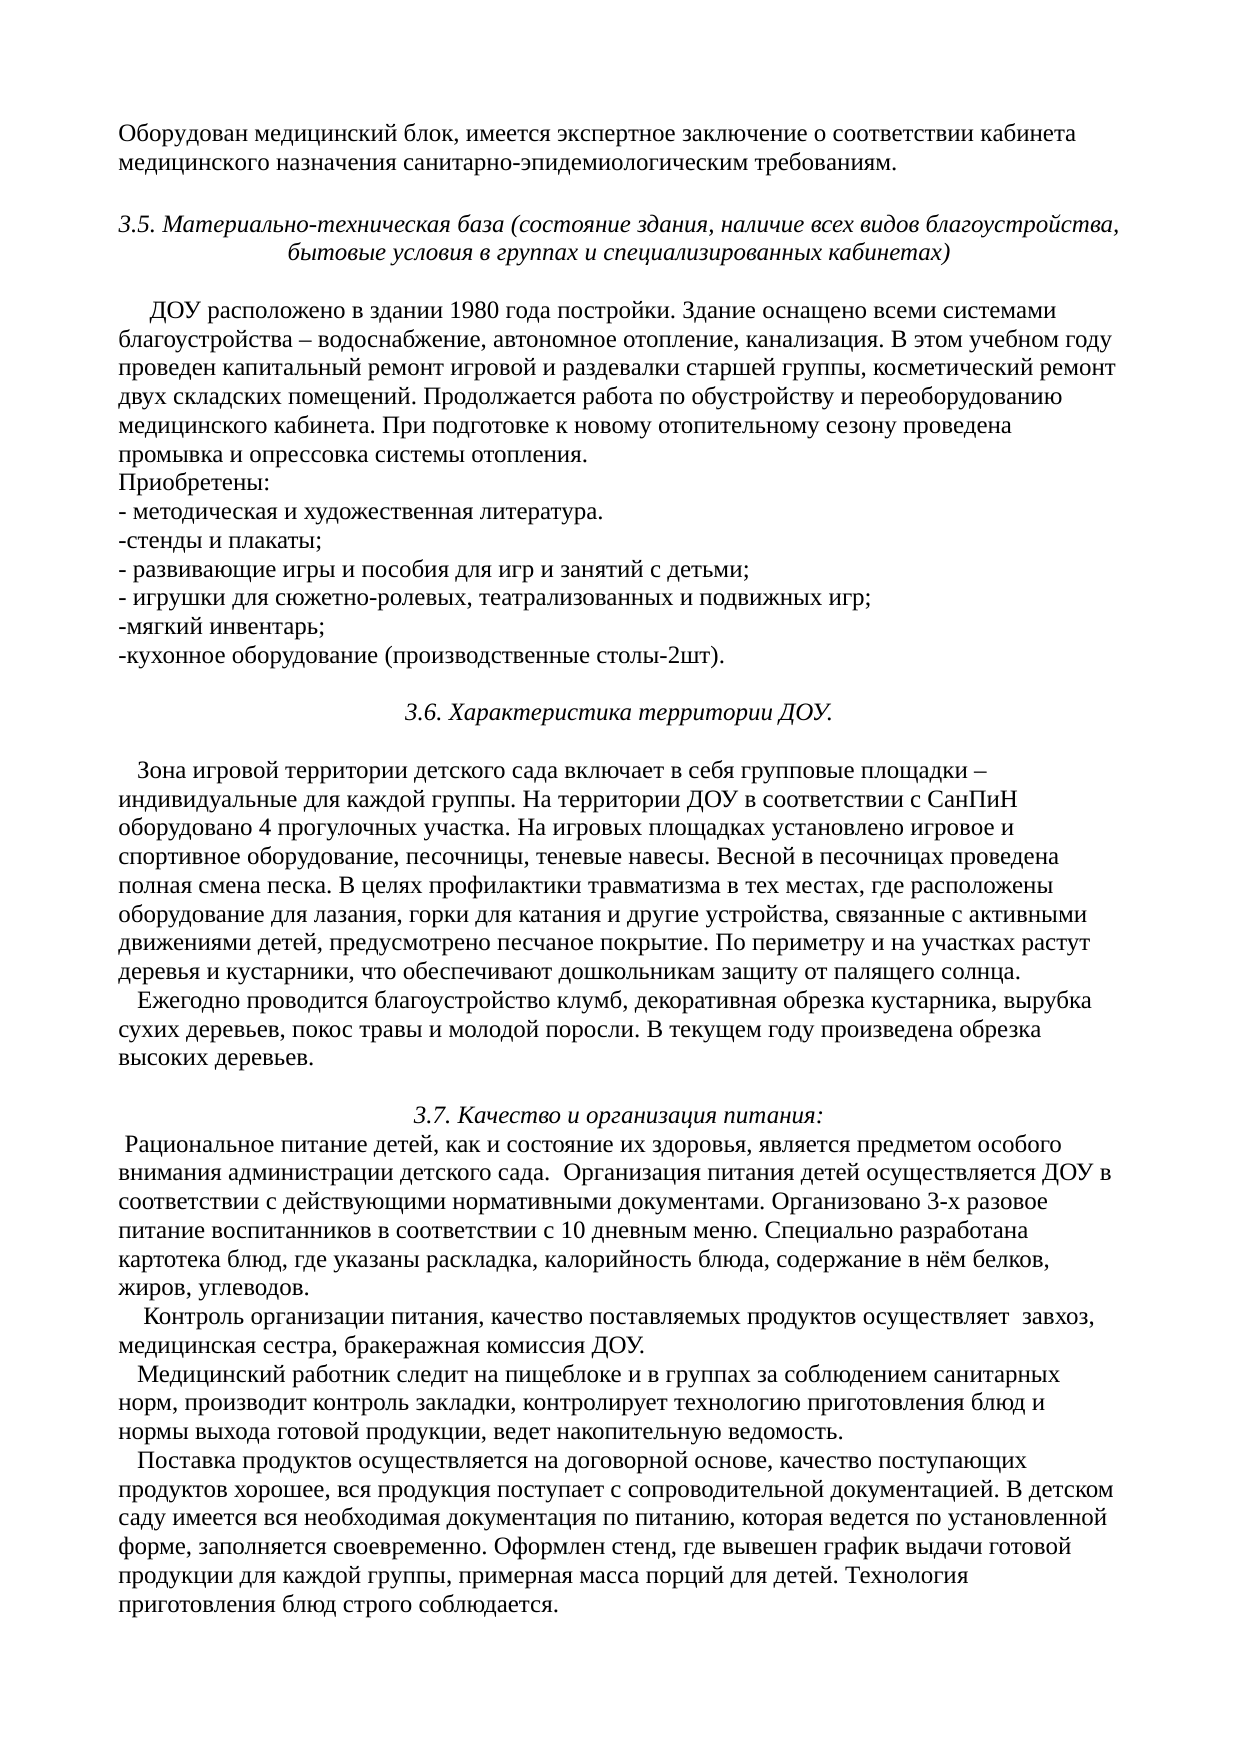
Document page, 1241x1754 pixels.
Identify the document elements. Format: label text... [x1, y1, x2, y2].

text Зона игровой территории детского сада включает в себя групповые площадки – индивидуальные для каждой группы. На территории ДОУ в соответствии с СанПиН оборудовано 4 прогулочных участка. На игровых площадках установлено игровое и спортивное оборудование, песочницы, теневые навесы. Весной в песочницах проведена полная смена песка. В целях профилактики травматизма в тех местах, где расположены оборудование для лазания, горки для катания и другие устройства, связанные с активными движениями детей, предусмотрено песчаное покрытие. По периметру и на участках растут деревья и кустарники, что обеспечивают дошкольникам защиту от палящего солнца. [118, 755, 1122, 985]
text -мягкий инвентарь; [118, 611, 1122, 640]
text Медицинский работник следит на пищеблоке и в группах за соблюдением санитарных норм, производит контроль закладки, контролирует технологию приготовления блюд и нормы выхода готовой продукции, ведет накопительную ведомость. [118, 1359, 1122, 1445]
text 3.6. Характеристика территории ДОУ. [118, 697, 1122, 726]
text Ежегодно проводится благоустройство клумб, декоративная обрезка кустарника, вырубка сухих деревьев, покос травы и молодой поросли. В текущем году произведена обрезка высоких деревьев. [118, 985, 1122, 1071]
text -кухонное оборудование (производственные столы-2шт). [118, 640, 1122, 669]
text Оборудован медицинский блок, имеется экспертное заключение о соответствии кабинета медицинского назначения санитарно-эпидемиологическим требованиям. [118, 118, 1099, 176]
text - развивающие игры и пособия для игр и занятий с детьми; [118, 554, 1122, 582]
text - игрушки для сюжетно-ролевых, театрализованных и подвижных игр; [118, 582, 1122, 611]
text - методическая и художественная литература. [118, 496, 1122, 525]
text Контроль организации питания, качество поставляемых продуктов осуществляет завхоз, медицинская сестра, бракеражная комиссия ДОУ. [118, 1301, 1122, 1359]
text -стенды и плакаты; [118, 525, 1122, 554]
text ДОУ расположено в здании 1980 года постройки. Здание оснащено всеми системами благоустройства – водоснабжение, автономное отопление, канализация. В этом учебном году проведен капитальный ремонт игровой и раздевалки старшей группы, косметический ремонт двух складских помещений. Продолжается работа по обустройству и переоборудованию медицинского кабинета. При подготовке к новому отопительному сезону проведена промывка и опрессовка системы отопления. Приобретены: [118, 295, 1122, 496]
text 3.7. Качество и организация питания: [118, 1100, 1122, 1129]
text Рациональное питание детей, как и состояние их здоровья, является предметом особого внимания администрации детского сада. Организация питания детей осуществляется ДОУ в соответствии с действующими нормативными документами. Организовано 3-х разовое питание воспитанников в соответствии с 10 дневным меню. Специально разработана картотека блюд, где указаны раскладка, калорийность блюда, содержание в нём белков, жиров, углеводов. [118, 1129, 1122, 1301]
text 3.5. Материально-техническая база (состояние здания, наличие всех видов благоустройства, бытовые условия в группах и специализированных кабинетах) [118, 209, 1122, 266]
text Поставка продуктов осуществляется на договорной основе, качество поступающих продуктов хорошее, вся продукция поступает с сопроводительной документацией. В детском саду имеется вся необходимая документация по питанию, которая ведется по установленной форме, заполняется своевременно. Оформлен стенд, где вывешен график выдачи готовой продукции для каждой группы, примерная масса порций для детей. Технология приготовления блюд строго соблюдается. [118, 1445, 1122, 1617]
